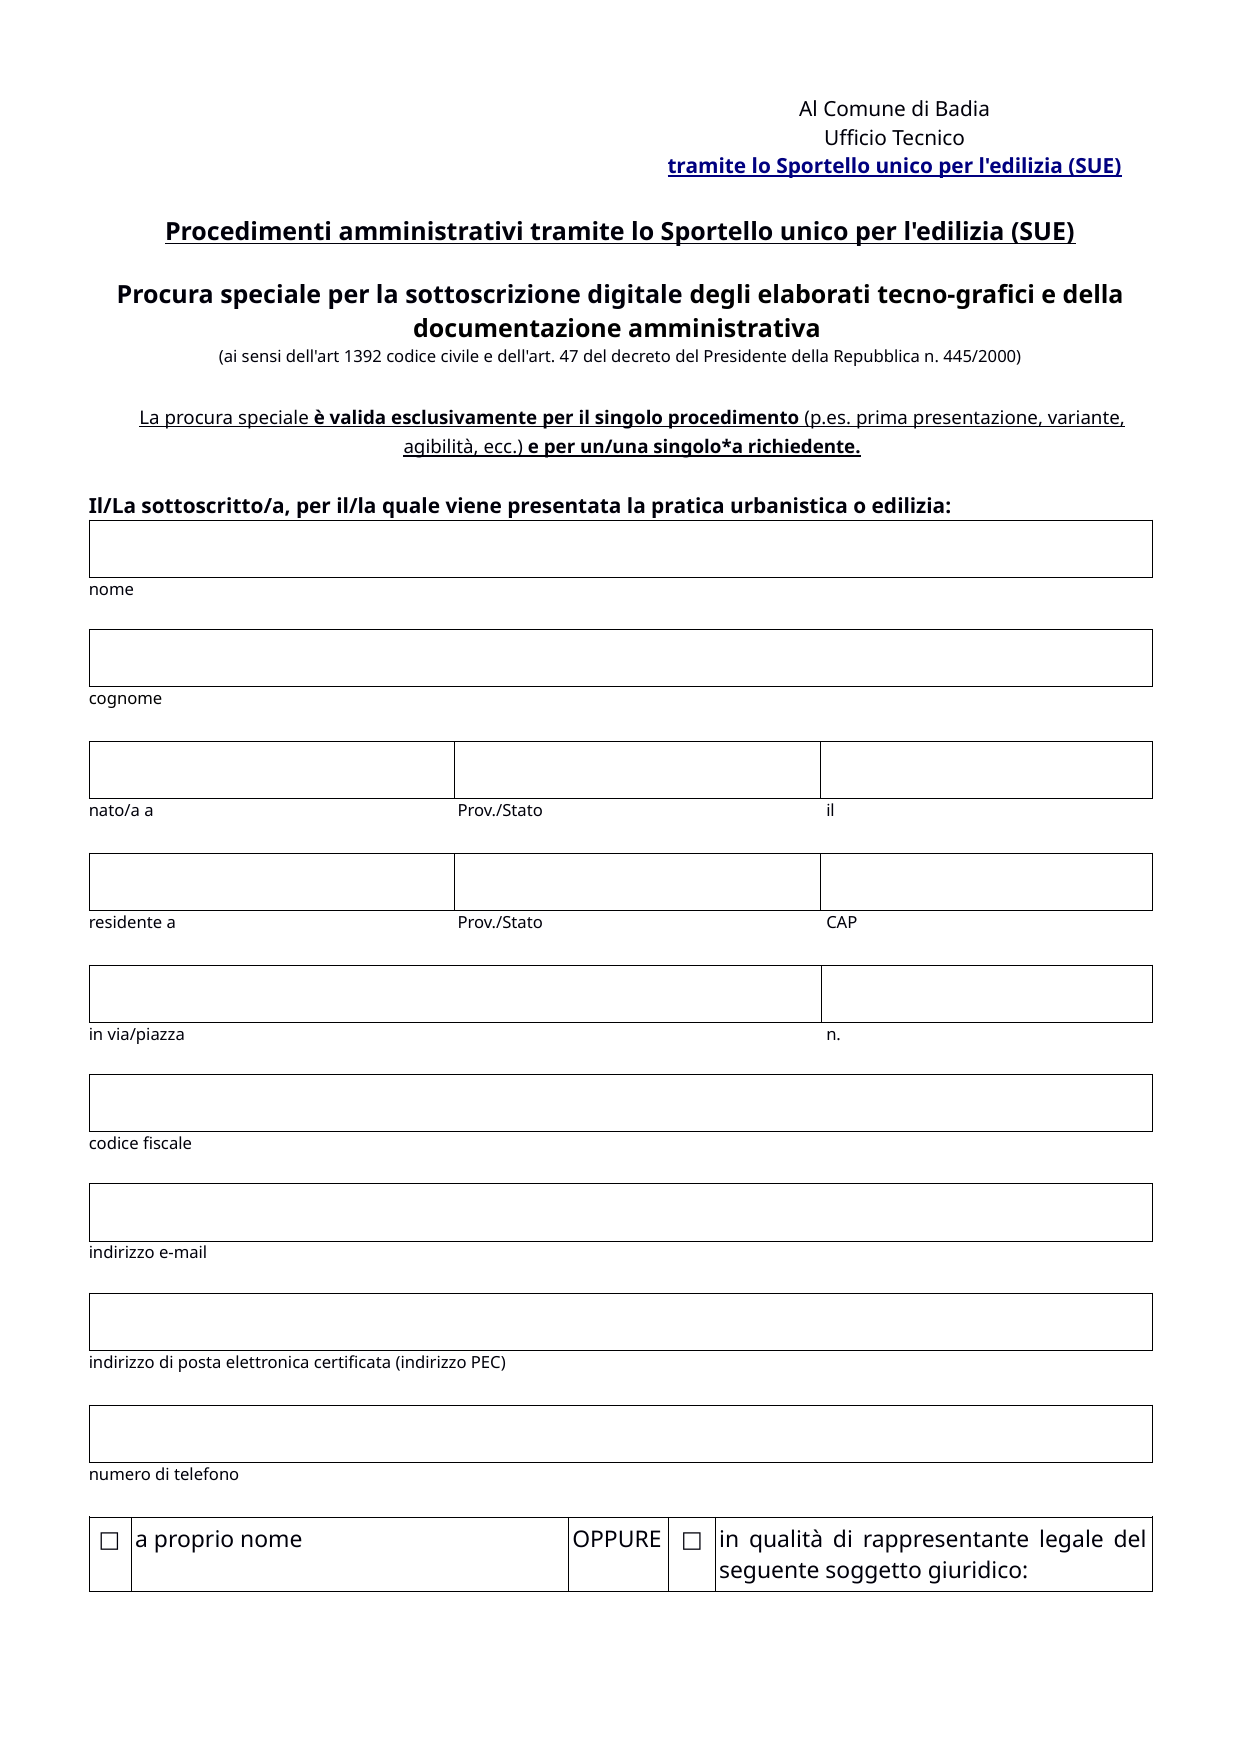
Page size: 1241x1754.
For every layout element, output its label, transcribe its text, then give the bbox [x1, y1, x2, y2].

table_header [455, 854, 820, 910]
table_header [90, 966, 821, 1022]
table_header [90, 1406, 1152, 1462]
table_header [90, 521, 1152, 577]
table_header [90, 630, 1152, 686]
table_header [90, 854, 454, 910]
table_header [90, 1075, 1152, 1131]
text cognome [88, 687, 1152, 709]
text indirizzo di posta elettronica certificata (indirizzo PEC) [88, 1351, 1152, 1373]
text codice fiscale [88, 1132, 1152, 1154]
text nome [88, 578, 1152, 600]
table_header [455, 742, 820, 798]
text Procura speciale per la sottoscrizione digitale degli elaborati tecno-grafici e della documentazione amministrativa [88, 277, 1152, 345]
text La procura speciale è valida esclusivamente per il singolo procedimento (p.es. prima presentazione, variante, agibilità, ecc.) e per un/una singolo*a richiedente. [112, 404, 1152, 459]
table_header [90, 742, 454, 798]
text (ai sensi dell'art 1392 codice civile e dell'art. 47 del decreto del Presidente della Repubblica n. 445/2000) [88, 345, 1152, 367]
table_header □ [90, 1518, 131, 1591]
table_header [89, 89, 638, 185]
table_header [821, 854, 1152, 910]
table_header Al Comune di Badia Ufficio Tecnico tramite lo Sportello unico per l'edilizia (SUE) [638, 89, 1151, 185]
table_header OPPURE [569, 1518, 668, 1591]
text indirizzo e-mail [88, 1242, 1152, 1264]
text residente a Prov./Stato CAP [88, 911, 1152, 933]
text Procedimenti amministrativi tramite lo Sportello unico per l'edilizia (SUE) [88, 214, 1152, 248]
table_header a proprio nome [132, 1518, 568, 1591]
text Il/La sottoscritto/a, per il/la quale viene presentata la pratica urbanistica o edilizia: [88, 491, 1152, 519]
table_header [822, 966, 1152, 1022]
text nato/a a Prov./Stato il [88, 799, 1152, 821]
text numero di telefono [88, 1463, 1152, 1485]
table_header □ [669, 1518, 715, 1591]
table_header [821, 742, 1152, 798]
table_header in qualità di rappresentante legale del seguente soggetto giuridico: [716, 1518, 1152, 1591]
table_header [90, 1184, 1152, 1241]
text in via/piazza n. [88, 1023, 1152, 1045]
table_header [90, 1294, 1152, 1350]
